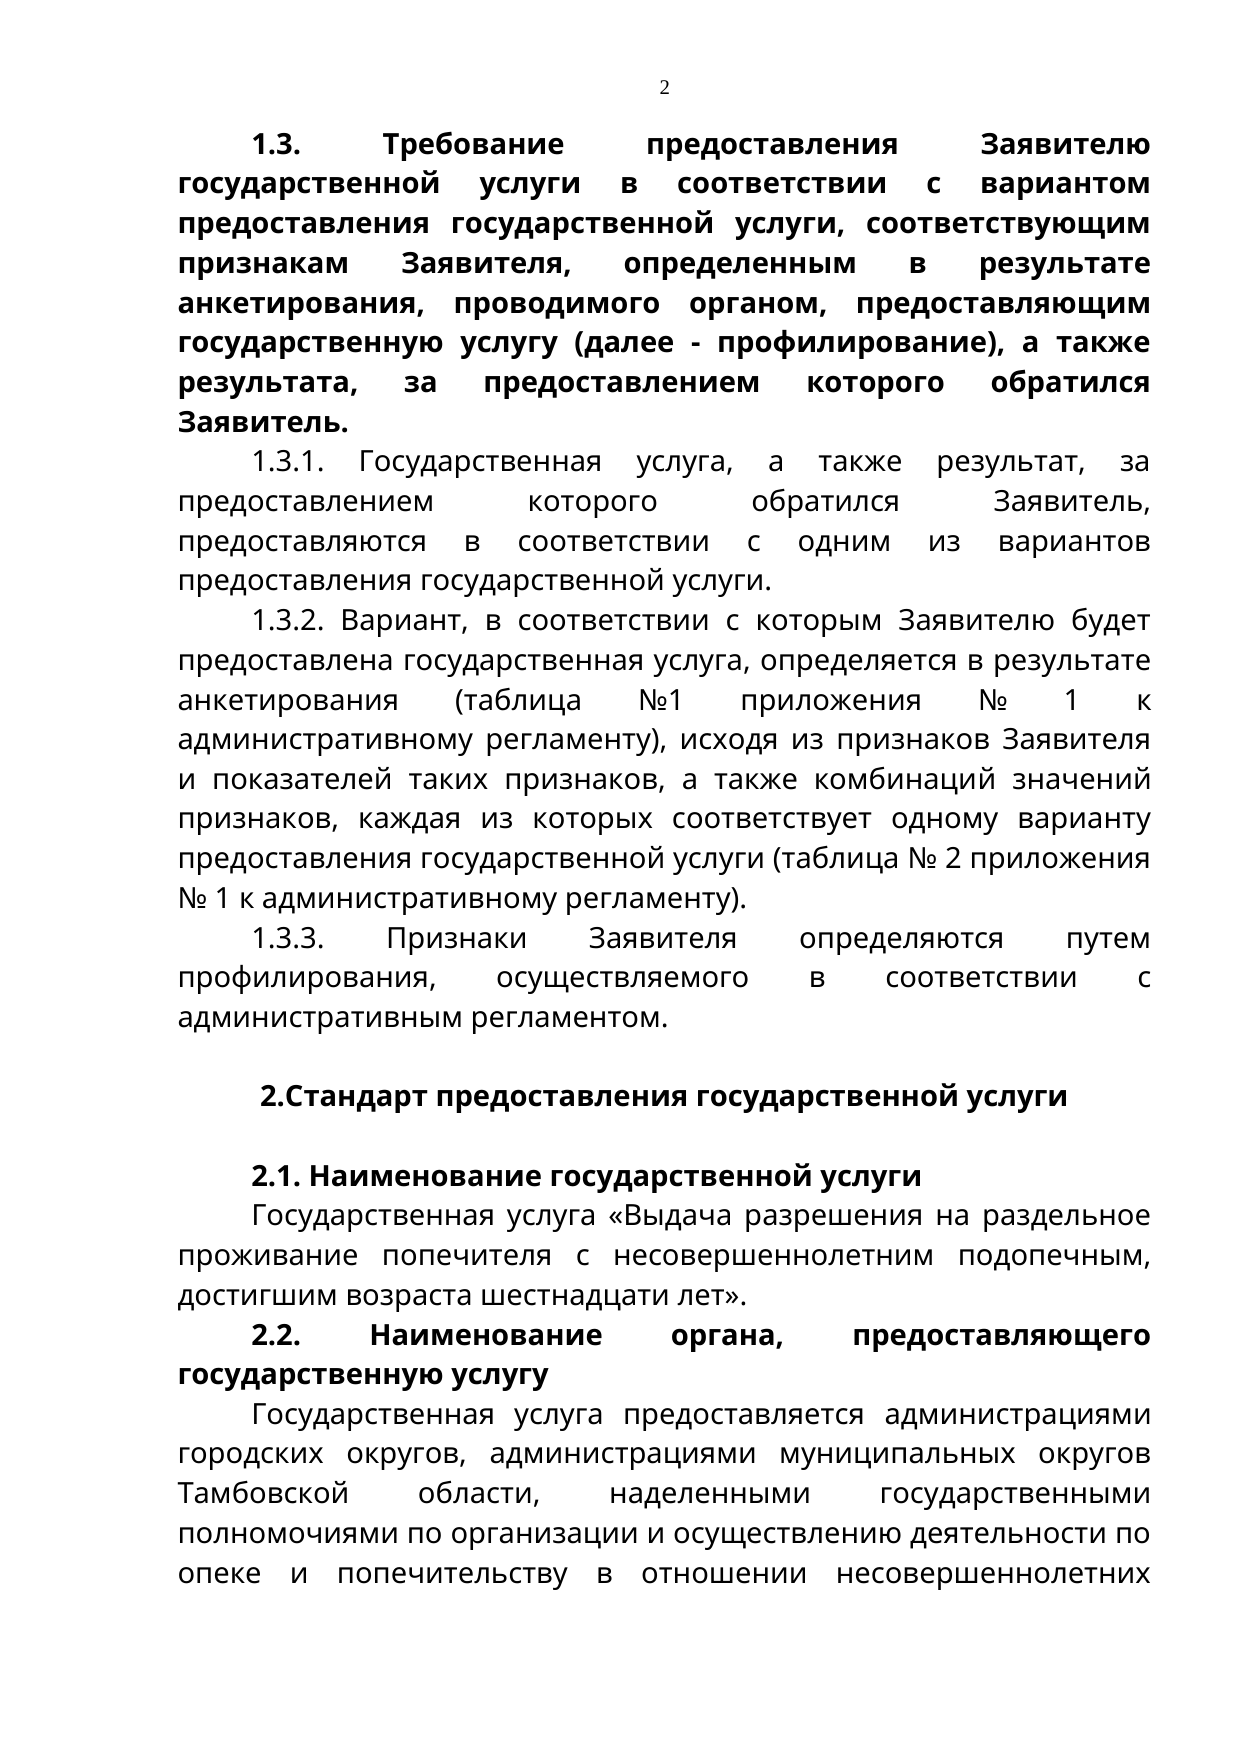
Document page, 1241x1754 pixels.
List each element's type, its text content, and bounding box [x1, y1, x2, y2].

text Государственная услуга предоставляется администрациями городских округов, администрациями муниципальных округов Тамбовской области, наделенными государственными полномочиями по организации и осуществлению деятельности по опеке и попечительству в отношении несовершеннолетних [177, 1393, 1152, 1592]
text 1.3.2. Вариант, в соответствии с которым Заявителю будет предоставлена государственная услуга, определяется в результате анкетирования (таблица №1 приложения № 1 к административному регламенту), исходя из признаков Заявителя и показателей таких признаков, а также комбинаций значений признаков, каждая из которых соответствует одному варианту предоставления государственной услуги (таблица № 2 приложения № 1 к административному регламенту). [177, 599, 1152, 917]
text Государственная услуга «Выдача разрешения на раздельное проживание попечителя с несовершеннолетним подопечным, достигшим возраста шестнадцати лет». [177, 1195, 1152, 1314]
text 1.3.3. Признаки Заявителя определяются путем профилирования, осуществляемого в соответствии с административным регламентом. [177, 917, 1152, 1036]
subtitle 2.2. Наименование органа, предоставляющего государственную услугу [177, 1314, 1152, 1393]
text 1.3. Требование предоставления Заявителю государственной услуги в соответствии с вариантом предоставления государственной услуги, соответствующим признакам Заявителя, определенным в результате анкетирования, проводимого органом, предоставляющим государственную услугу (далее - профилирование), а также результата, за предоставлением которого обратился Заявитель. [177, 123, 1152, 441]
subtitle 2.Стандарт предоставления государственной услуги [177, 1076, 1152, 1115]
subtitle 2.1. Наименование государственной услуги [222, 1155, 1152, 1195]
text 1.3.1. Государственная услуга, а также результат, за предоставлением которого обратился Заявитель, предоставляются в соответствии с одним из вариантов предоставления государственной услуги. [177, 441, 1152, 599]
